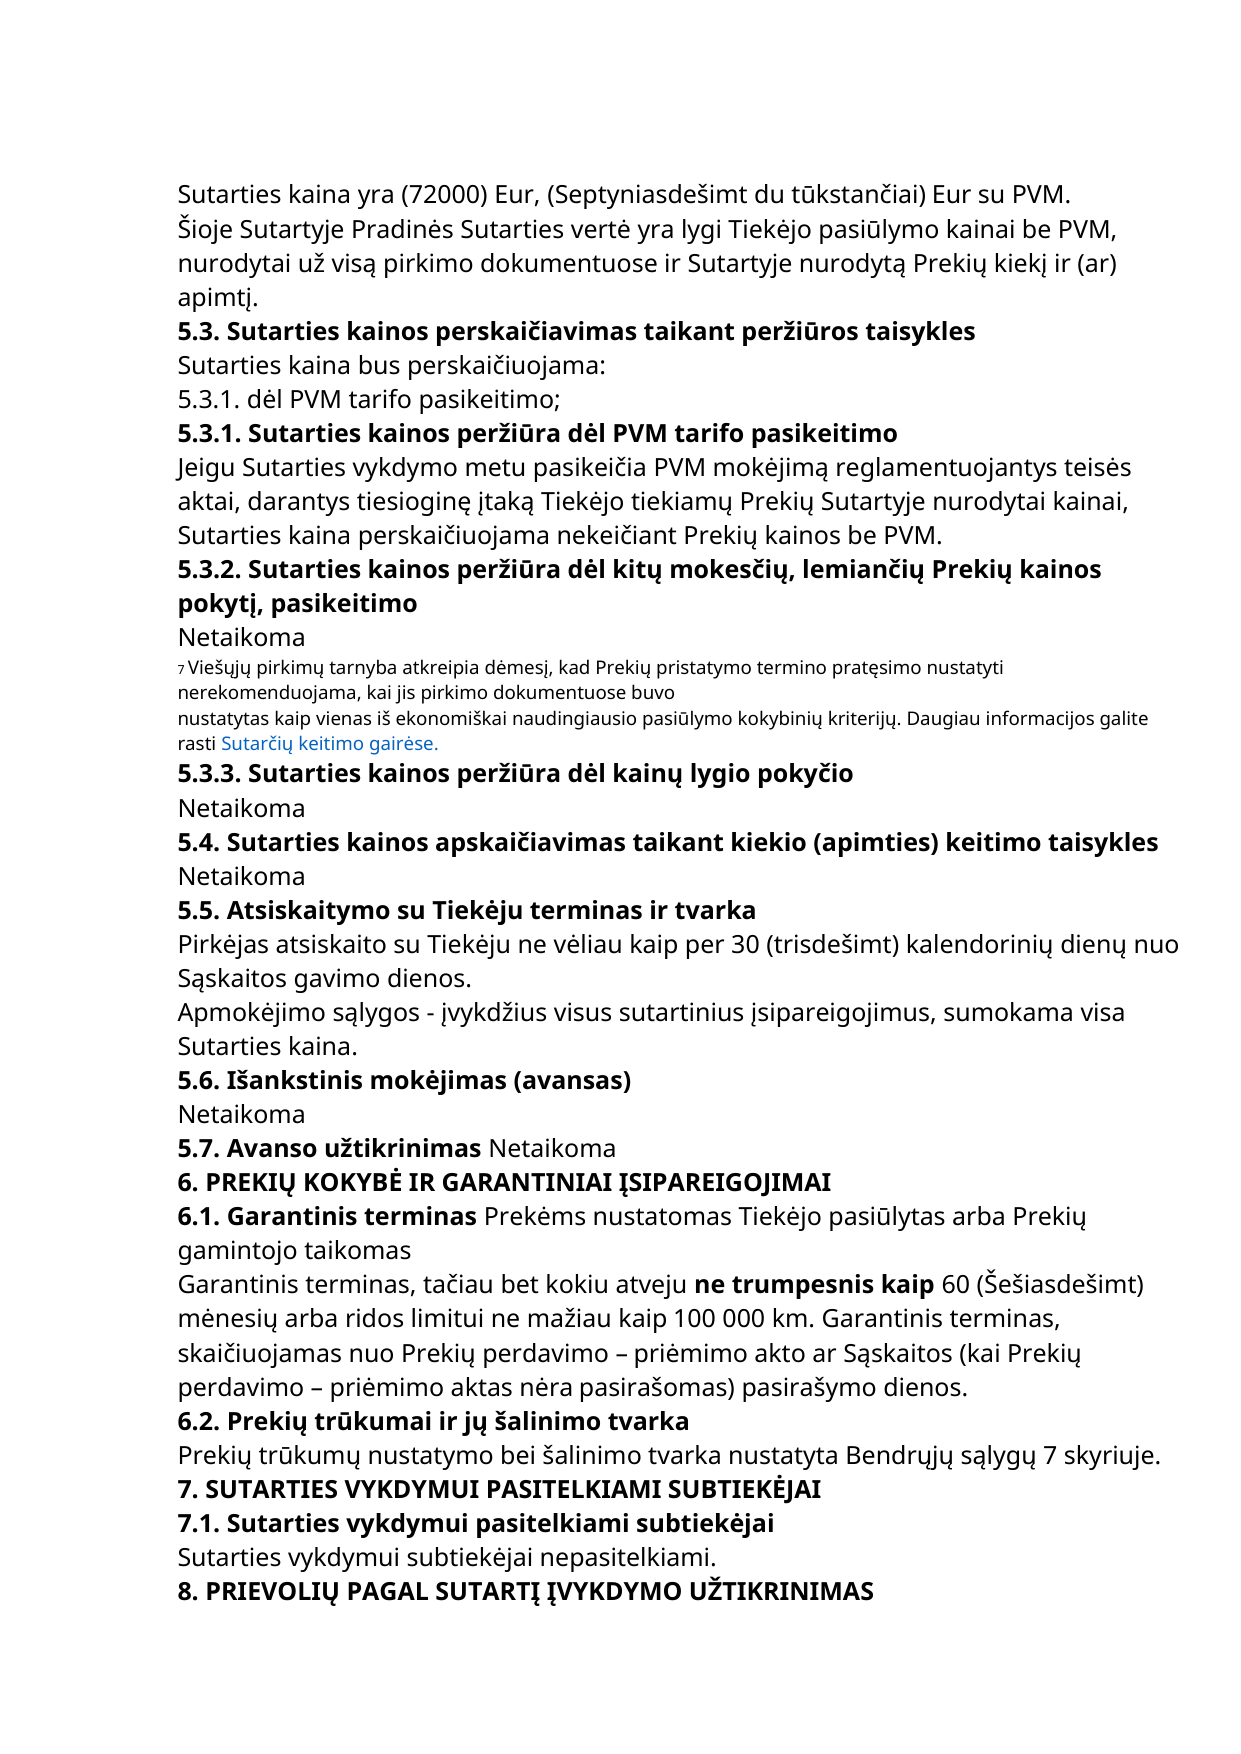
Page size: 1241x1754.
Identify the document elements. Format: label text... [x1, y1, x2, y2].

text 7 Viešųjų pirkimų tarnyba atkreipia dėmesį, kad Prekių pristatymo termino pratęsimo nustatyti nerekomenduojama, kai jis pirkimo dokumentuose buvo [177, 654, 1181, 705]
text 6. PREKIŲ KOKYBĖ IR GARANTINIAI ĮSIPAREIGOJIMAI [177, 1165, 1181, 1199]
text Sutarties vykdymui subtiekėjai nepasitelkiami. [177, 1539, 1181, 1574]
text Sutarties kaina yra (72000) Eur, (Septyniasdešimt du tūkstančiai) Eur su PVM. [177, 177, 1181, 211]
text Prekių trūkumų nustatymo bei šalinimo tvarka nustatyta Bendrųjų sąlygų 7 skyriuje. [177, 1437, 1181, 1471]
text Jeigu Sutarties vykdymo metu pasikeičia PVM mokėjimą reglamentuojantys teisės aktai, darantys tiesioginę įtaką Tiekėjo tiekiamų Prekių Sutartyje nurodytai kainai, Sutarties kaina perskaičiuojama nekeičiant Prekių kainos be PVM. [177, 450, 1181, 552]
text 5.7. Avanso užtikrinimas Netaikoma [177, 1131, 1181, 1165]
text 7.1. Sutarties vykdymui pasitelkiami subtiekėjai [177, 1506, 1181, 1539]
text Apmokėjimo sąlygos - įvykdžius visus sutartinius įsipareigojimus, sumokama visa Sutarties kaina. [177, 994, 1181, 1063]
text 5.3.1. Sutarties kainos peržiūra dėl PVM tarifo pasikeitimo [177, 416, 1181, 450]
text 6.1. Garantinis terminas Prekėms nustatomas Tiekėjo pasiūlytas arba Prekių gamintojo taikomas [177, 1199, 1181, 1267]
text 5.3. Sutarties kainos perskaičiavimas taikant peržiūros taisykles [177, 313, 1181, 347]
text 5.3.2. Sutarties kainos peržiūra dėl kitų mokesčių, lemiančių Prekių kainos pokytį, pasikeitimo [177, 552, 1181, 620]
text nustatytas kaip vienas iš ekonomiškai naudingiausio pasiūlymo kokybinių kriterijų. Daugiau informacijos galite rasti Sutarčių keitimo gairėse. [177, 705, 1181, 756]
text 7. SUTARTIES VYKDYMUI PASITELKIAMI SUBTIEKĖJAI [177, 1471, 1181, 1506]
text Netaikoma [177, 1097, 1181, 1131]
text Netaikoma [177, 790, 1181, 824]
text Garantinis terminas, tačiau bet kokiu atveju ne trumpesnis kaip 60 (Šešiasdešimt) mėnesių arba ridos limitui ne mažiau kaip 100 000 km. Garantinis terminas, skaičiuojamas nuo Prekių perdavimo – priėmimo akto ar Sąskaitos (kai Prekių perdavimo – priėmimo aktas nėra pasirašomas) pasirašymo dienos. [177, 1267, 1181, 1403]
text 5.6. Išankstinis mokėjimas (avansas) [177, 1063, 1181, 1097]
text 5.5. Atsiskaitymo su Tiekėju terminas ir tvarka [177, 892, 1181, 926]
text 8. PRIEVOLIŲ PAGAL SUTARTĮ ĮVYKDYMO UŽTIKRINIMAS [177, 1574, 1181, 1608]
text Pirkėjas atsiskaito su Tiekėju ne vėliau kaip per 30 (trisdešimt) kalendorinių dienų nuo Sąskaitos gavimo dienos. [177, 926, 1181, 994]
text Sutarties kaina bus perskaičiuojama: [177, 347, 1181, 382]
text 5.3.3. Sutarties kainos peržiūra dėl kainų lygio pokyčio [177, 756, 1181, 790]
text 5.4. Sutarties kainos apskaičiavimas taikant kiekio (apimties) keitimo taisykles [177, 824, 1181, 858]
text Netaikoma [177, 858, 1181, 892]
text Netaikoma [177, 620, 1181, 654]
text Šioje Sutartyje Pradinės Sutarties vertė yra lygi Tiekėjo pasiūlymo kainai be PVM, nurodytai už visą pirkimo dokumentuose ir Sutartyje nurodytą Prekių kiekį ir (ar) apimtį. [177, 211, 1181, 313]
text 6.2. Prekių trūkumai ir jų šalinimo tvarka [177, 1403, 1181, 1437]
text 5.3.1. dėl PVM tarifo pasikeitimo; [177, 382, 1181, 416]
